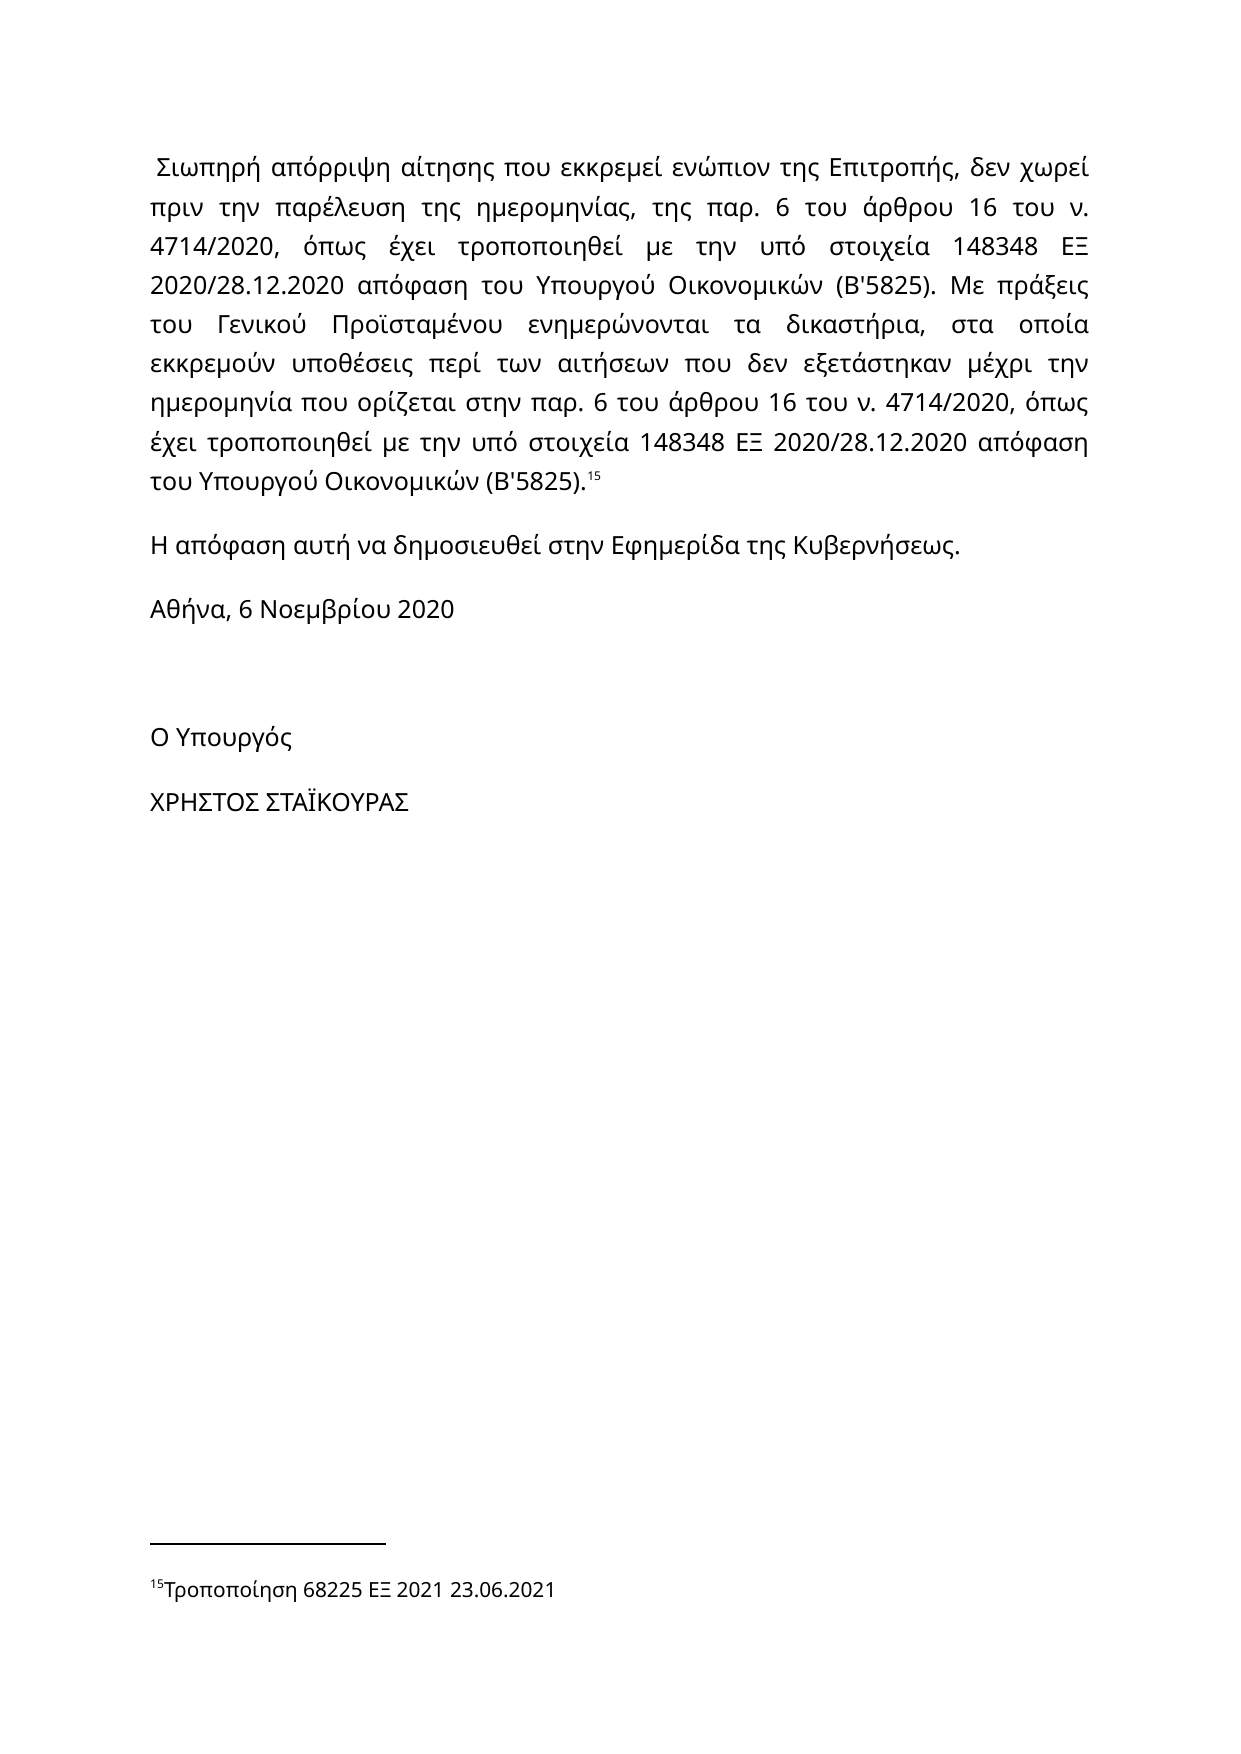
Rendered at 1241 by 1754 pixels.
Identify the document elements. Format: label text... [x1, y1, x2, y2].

text Η απόφαση αυτή να δημοσιευθεί στην Εφημερίδα της Κυβερνήσεως. [150, 527, 1090, 562]
text Σιωπηρή απόρριψη αίτησης που εκκρεμεί ενώπιον της Επιτροπής, δεν χωρεί πριν την παρέλευση της ημερομηνίας, της παρ. 6 του άρθρου 16 του ν. 4714/2020, όπως έχει τροποποιηθεί με την υπό στοιχεία 148348 ΕΞ 2020/28.12.2020 απόφαση του Υπουργού Οικονομικών (Β'5825). Με πράξεις του Γενικού Προϊσταμένου ενημερώνονται τα δικαστήρια, στα οποία εκκρεμούν υποθέσεις περί των αιτήσεων που δεν εξετάστηκαν μέχρι την ημερομηνία που ορίζεται στην παρ. 6 του άρθρου 16 του ν. 4714/2020, όπως έχει τροποποιηθεί με την υπό στοιχεία 148348 ΕΞ 2020/28.12.2020 απόφαση του Υπουργού Οικονομικών (Β'5825). [150, 150, 1090, 497]
text Τροποποίηση 68225 ΕΞ 2021 23.06.2021 [150, 1576, 1090, 1604]
text Ο Υπουργός [150, 720, 1090, 754]
text ΧΡΗΣΤΟΣ ΣΤΑΪΚΟΥΡΑΣ [150, 784, 1090, 818]
text Αθήνα, 6 Νοεμβρίου 2020 [150, 592, 1090, 626]
